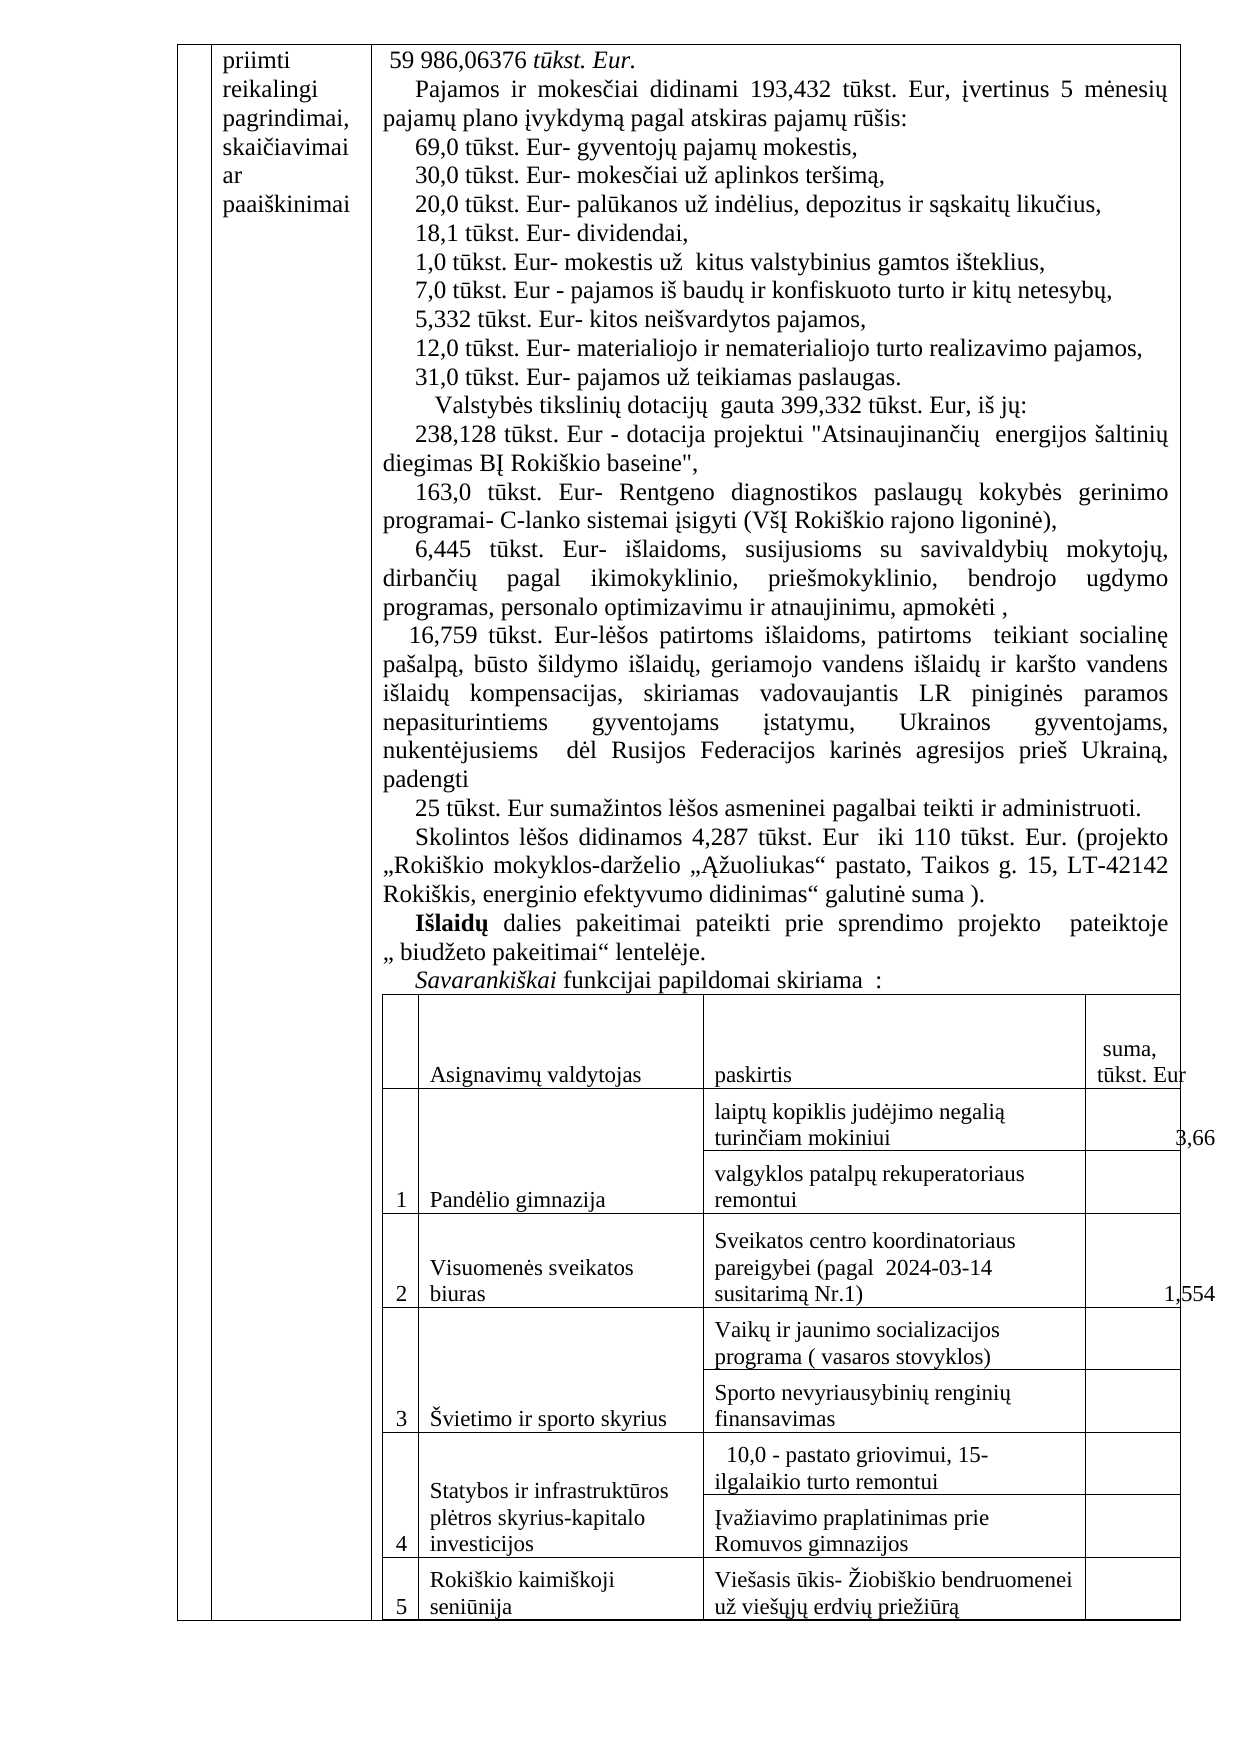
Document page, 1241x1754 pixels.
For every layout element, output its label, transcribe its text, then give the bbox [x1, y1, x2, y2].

table_header [383, 995, 418, 1088]
table_cell Vaikų ir jaunimo socializacijos programa ( vasaros stovyklos) [704, 1308, 1085, 1369]
table_header paskirtis [704, 995, 1085, 1088]
table_cell laiptų kopiklis judėjimo negalią turinčiam mokiniui [704, 1089, 1085, 1150]
table_cell [178, 45, 211, 1620]
table_cell 10 [1086, 1308, 1180, 1369]
table_cell Švietimo ir sporto skyrius [419, 1308, 703, 1432]
table_cell 20 [1086, 1495, 1180, 1557]
table_cell priimti reikalingi pagrindimai, skaičiavimai ar paaiškinimai [212, 45, 371, 1620]
table_cell 1,554 [1086, 1214, 1180, 1307]
table_cell Viešasis ūkis- Žiobiškio bendruomenei už viešųjų erdvių priežiūrą [704, 1558, 1085, 1619]
table_cell 2 [383, 1214, 418, 1307]
table_cell valgyklos patalpų rekuperatoriaus remontui [704, 1151, 1085, 1213]
table_cell Sprendimo projekte pajamų dalį (1,2,3 priedai) siūloma didinti 597,051 tūkst. Eur. Patikslintas pajamų planas sudarys 59 986,06376 tūkst. Eur. Pajamos ir mokesčiai didinami 193,432 tūkst. Eur, įvertinus 5 mėnesių pajamų plano įvykdymą pagal atskiras pajamų rūšis: 69,0 tūkst. Eur- gyventojų pajamų mokestis, 30,0 tūkst. Eur- mokesčiai už aplinkos teršimą, 20,0 tūkst. Eur- palūkanos už indėlius, depozitus ir sąskaitų likučius, 18,1 tūkst. Eur- dividendai, 1,0 tūkst. Eur- mokestis už kitus valstybinius gamtos išteklius, 7,0 tūkst. Eur - pajamos iš baudų ir konfiskuoto turto ir kitų netesybų, 5,332 tūkst. Eur- kitos neišvardytos pajamos, 12,0 tūkst. Eur- materialiojo ir nematerialiojo turto realizavimo pajamos, 31,0 tūkst. Eur- pajamos už teikiamas paslaugas. Valstybės tikslinių dotacijų gauta 399,332 tūkst. Eur, iš jų: 238,128 tūkst. Eur - dotacija projektui "Atsinaujinančių energijos šaltinių diegimas BĮ Rokiškio baseine", 163,0 tūkst. Eur- Rentgeno diagnostikos paslaugų kokybės gerinimo programai- C-lanko sistemai įsigyti (VšĮ Rokiškio rajono ligoninė), 6,445 tūkst. Eur- išlaidoms, susijusioms su savivaldybių mokytojų, dirbančių pagal ikimokyklinio, priešmokyklinio, bendrojo ugdymo programas, personalo optimizavimu ir atnaujinimu, apmokėti , 16,759 tūkst. Eur-lėšos patirtoms išlaidoms, patirtoms teikiant socialinę pašalpą, būsto šildymo išlaidų, geriamojo vandens išlaidų ir karšto vandens išlaidų kompensacijas, skiriamas vadovaujantis LR piniginės paramos nepasiturintiems gyventojams įstatymu, Ukrainos gyventojams, nukentėjusiems dėl Rusijos Federacijos karinės agresijos prieš Ukrainą, padengti 25 tūkst. Eur sumažintos lėšos asmeninei pagalbai teikti ir administruoti. Skolintos lėšos didinamos 4,287 tūkst. Eur iki 110 tūkst. Eur. (projekto „Rokiškio mokyklos-darželio „Ąžuoliukas“ pastato, Taikos g. 15, LT-42142 Rokiškis, energinio efektyvumo didinimas“ galutinė suma ). Išlaidų dalies pakeitimai pateikti prie sprendimo projekto pateiktoje „ biudžeto pakeitimai“ lentelėje. Savarankiškai funkcijai papildomai skiriama : valstybės biudžeto tikslinės lėšos skiriamos programoms ir asignavimų valdytojams, kurie vykdo šias funkcijas. Detalus paskirstymas pateiktas prie sprendimo projekto pateiktoje „biudžeto pakeitimų“ lentelės 6 priede. Tikslinamas sprendimo 7 priedas „2024 m. planuojamų vykdyti projektų, finansuojamų iš ES ir kitų fondų paramos, Valstybės investicijų programos ir kuriems reikalingas prisidėjimas, sąrašas“. Biudžeto pakeitimų lentelėje išskirta raudonu šriftu. Papildomai įtrauktas projektas „Sporto bazės, esančios J. Basanavičiau g. 3, Rokiškyje atnaujinimas“. 3 įstaigos gavo daugiau nei planavo pajamų už teikiamas paslaugas: Kultūros centras- 25 tūkst. Eur, R. Lymano muzikos mokykla-4,5 tūkst. Eur, Panemunėlio universalus daugiafunkcis centras-1,5 tūkst. Eur. 31 tūkst. Eur skiriama Architektūros ir paveldosaugos skyriui Aplinkos apsaugos rėmimo specialiajai programai. Kiti biudžeto pakeitimai : - Jūžintų seniūnija tikslina asignavimus tarp programų. -Švietimo skyriui dalis skirtų asignavimų „Mokinių pavėžėjimui tėvų ( globėjų) nuosavu transportu ir kompensavimui už pateiktus bilietus“ 16,18445 tūkst. Eur perkeliama : Rokiškio jaunimo centrui-1,0467 tūkst. Eur, R. Lymano muzikos mokyklai-3,83362 tūkst. Eur, R. Lymano muzikos mokyklos Choreografijos skyriui-1,89616 tūkst. Eur, Kūno kultūros ir sporto centrui- 8,59919 tūkst. Eur, Pandėlio universaliam daugiafunkciam centrui-0,80878 tūkst. Eur. Perkeliami asignavimų likučiai iš reorganizuojamų įstaigų Socialinės paramos centras -440,47741 tūkst. Eur, Obelių socialinių paslaugų namai-1060,38284 tūkst.Eur naujai įstaigai Rokiškio socialinių paslaugų centras-1453,43649 tūkst. Eur. Kultūros centrui perkeliami asignavimų likučiai iš Obelių socialinių paslaugų namų-47,42376 tūkst. Eur [372, 45, 1180, 1620]
table_cell Pandėlio gimnazija [419, 1089, 703, 1213]
table_cell 4 [1086, 1370, 1180, 1432]
table_cell 10,0 - pastato griovimui, 15- ilgalaikio turto remontui [704, 1433, 1085, 1494]
table_cell 4 [383, 1433, 418, 1557]
table_cell 1 [383, 1089, 418, 1213]
table_cell 25 [1086, 1433, 1180, 1494]
table_cell 6 [1086, 1558, 1180, 1619]
table_header suma, tūkst. Eur [1086, 995, 1180, 1088]
table_header Asignavimų valdytojas [419, 995, 703, 1088]
table_cell Įvažiavimo praplatinimas prie Romuvos gimnazijos [704, 1495, 1085, 1557]
table_cell 3,66 [1086, 1089, 1180, 1150]
table_cell 4,1 [1086, 1151, 1180, 1213]
table_cell 3 [383, 1308, 418, 1432]
table_cell Visuomenės sveikatos biuras [419, 1214, 703, 1307]
table_cell Sporto nevyriausybinių renginių finansavimas [704, 1370, 1085, 1432]
table_cell 5 [383, 1558, 418, 1619]
table_cell Statybos ir infrastruktūros plėtros skyrius-kapitalo investicijos [419, 1433, 703, 1557]
table_cell Rokiškio kaimiškoji seniūnija [419, 1558, 703, 1619]
table_cell Sveikatos centro koordinatoriaus pareigybei (pagal 2024-03-14 susitarimą Nr.1) [704, 1214, 1085, 1307]
